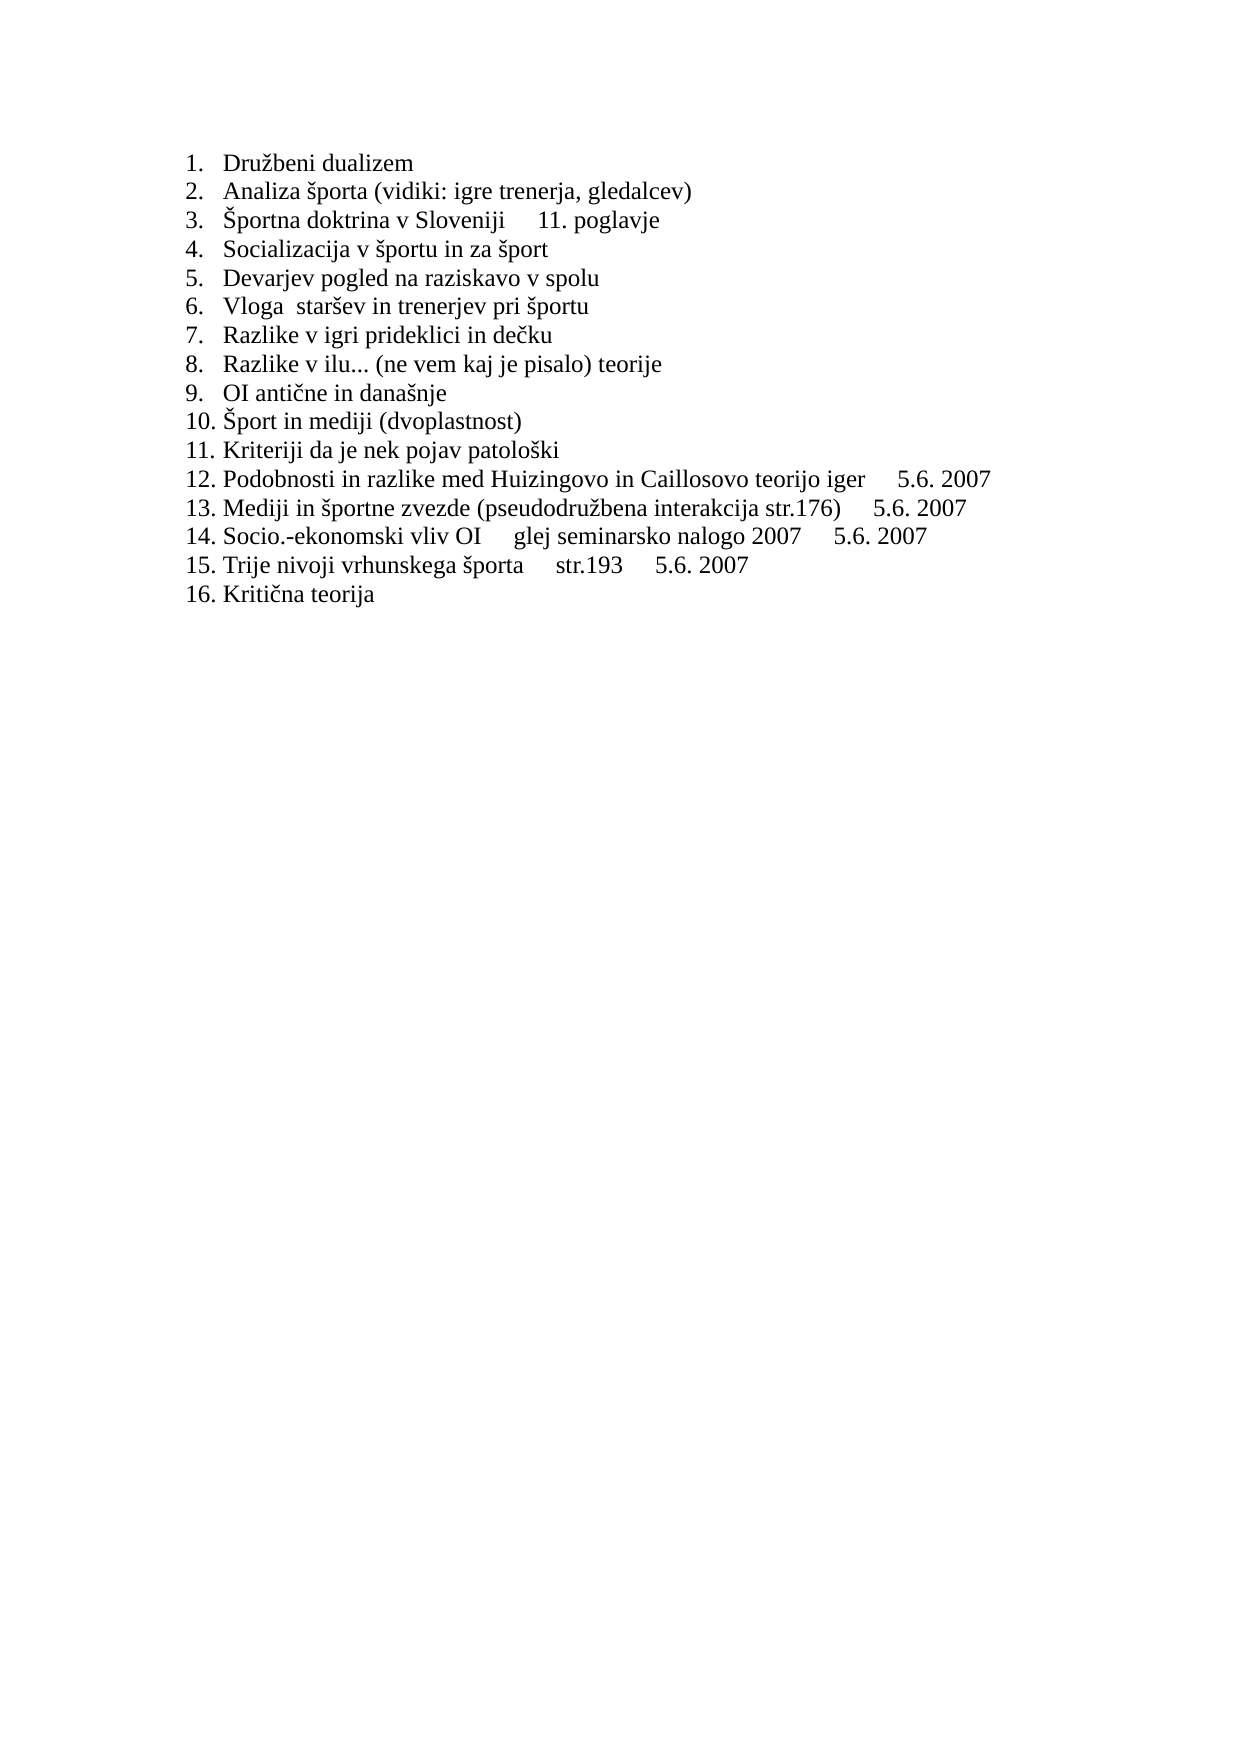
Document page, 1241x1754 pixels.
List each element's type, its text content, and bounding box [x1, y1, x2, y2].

list Šport in mediji (dvoplastnost) [185, 406, 1093, 435]
list Trije nivoji vrhunskega športa  str.193  5.6. 2007 [185, 550, 1093, 579]
list Devarjev pogled na raziskavo v spolu [185, 263, 1093, 291]
list Razlike v ilu... (ne vem kaj je pisalo) teorije [185, 349, 1093, 378]
list OI antične in današnje [185, 378, 1093, 406]
list Podobnosti in razlike med Huizingovo in Caillosovo teorijo iger  5.6. 2007 [185, 464, 1093, 493]
list Kriteriji da je nek pojav patološki [185, 435, 1093, 464]
list Vloga staršev in trenerjev pri športu [185, 291, 1093, 320]
list Kritična teorija [185, 579, 1093, 608]
list Analiza športa (vidiki: igre trenerja, gledalcev) [185, 176, 1093, 205]
list Mediji in športne zvezde (pseudodružbena interakcija str.176)  5.6. 2007 [185, 493, 1093, 521]
list Družbeni dualizem [185, 148, 1093, 176]
list Športna doktrina v Sloveniji  11. poglavje [185, 205, 1093, 234]
list Socializacija v športu in za šport [185, 234, 1093, 263]
list Socio.-ekonomski vliv OI  glej seminarsko nalogo 2007  5.6. 2007 [185, 521, 1093, 550]
list Razlike v igri prideklici in dečku [185, 320, 1093, 349]
